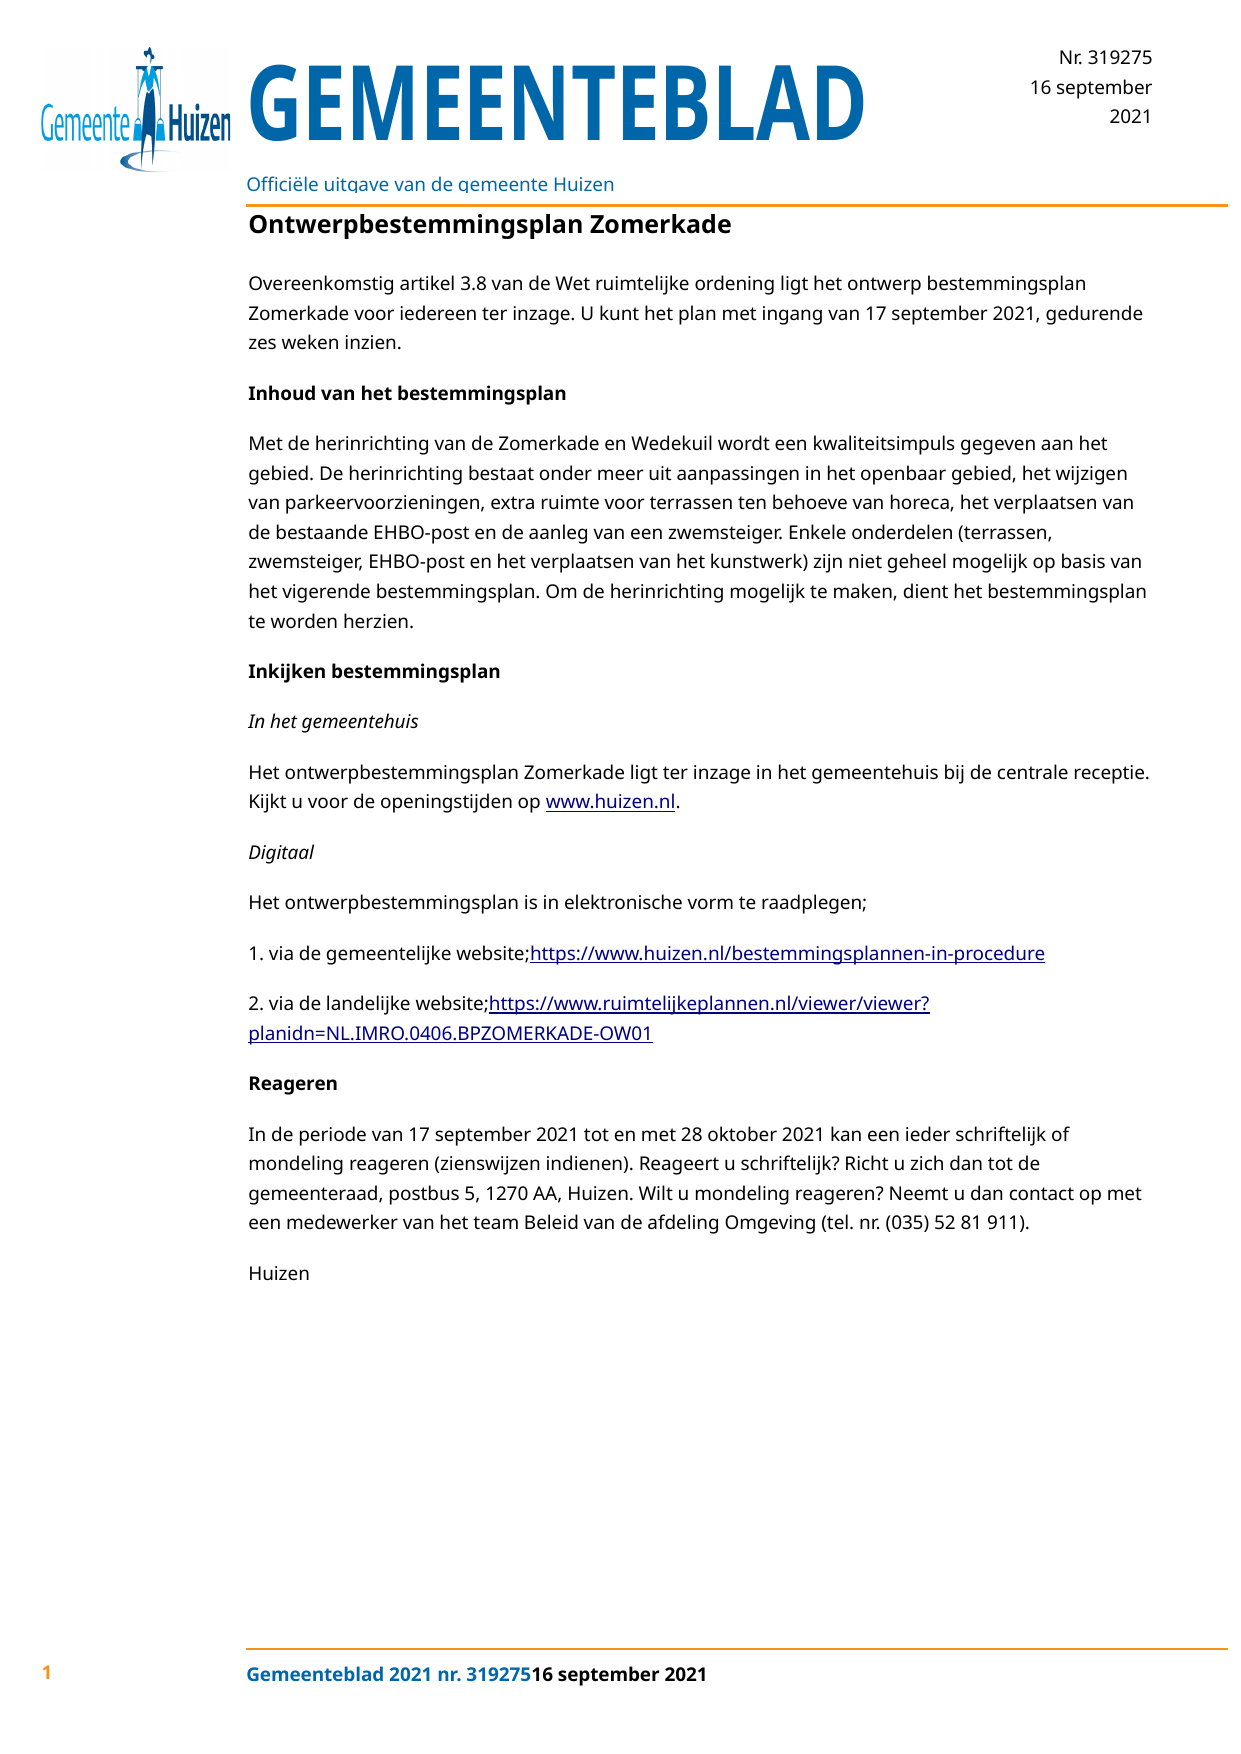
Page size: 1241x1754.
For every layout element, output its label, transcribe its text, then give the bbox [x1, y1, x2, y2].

text In de periode van 17 september 2021 tot en met 28 oktober 2021 kan een ieder schriftelijk of mondeling reageren (zienswijzen indienen). Reageert u schriftelijk? Richt u zich dan tot de gemeenteraad, postbus 5, 1270 AA, Huizen. Wilt u mondeling reageren? Neemt u dan contact op met een medewerker van het team Beleid van de afdeling Omgeving (tel. nr. (035) 52 81 911). [248, 1121, 1152, 1235]
text 1. via de gemeentelijke website;https://www.huizen.nl/bestemmingsplannen-in-procedure [248, 940, 1152, 966]
text 2. via de landelijke website;https://www.ruimtelijkeplannen.nl/viewer/viewer?planidn=NL.IMRO.0406.BPZOMERKADE-OW01 [248, 990, 1152, 1046]
text Digitaal [248, 839, 1152, 865]
text Met de herinrichting van de Zomerkade en Wedekuil wordt een kwaliteitsimpuls gegeven aan het gebied. De herinrichting bestaat onder meer uit aanpassingen in het openbaar gebied, het wijzigen van parkeervoorzieningen, extra ruimte voor terrassen ten behoeve van horeca, het verplaatsen van de bestaande EHBO-post en de aanleg van een zwemsteiger. Enkele onderdelen (terrassen, zwemsteiger, EHBO-post en het verplaatsen van het kunstwerk) zijn niet geheel mogelijk op basis van het vigerende bestemmingsplan. Om de herinrichting mogelijk te maken, dient het bestemmingsplan te worden herzien. [248, 430, 1152, 633]
text Het ontwerpbestemmingsplan is in elektronische vorm te raadplegen; [248, 889, 1152, 915]
picture [41, 47, 231, 172]
text Ontwerpbestemmingsplan Zomerkade [248, 207, 1152, 241]
text Inkijken bestemmingsplan [248, 658, 1152, 684]
text Reageren [248, 1070, 1152, 1096]
text Inhoud van het bestemmingsplan [248, 380, 1152, 406]
text Het ontwerpbestemmingsplan Zomerkade ligt ter inzage in het gemeentehuis bij de centrale receptie. Kijkt u voor de openingstijden op www.huizen.nl. [248, 759, 1152, 814]
text In het gemeentehuis [248, 709, 1152, 734]
text Overeenkomstig artikel 3.8 van de Wet ruimtelijke ordening ligt het ontwerp bestemmingsplan Zomerkade voor iedereen ter inzage. U kunt het plan met ingang van 17 september 2021, gedurende zes weken inzien. [248, 270, 1152, 355]
text Huizen [248, 1260, 1152, 1286]
